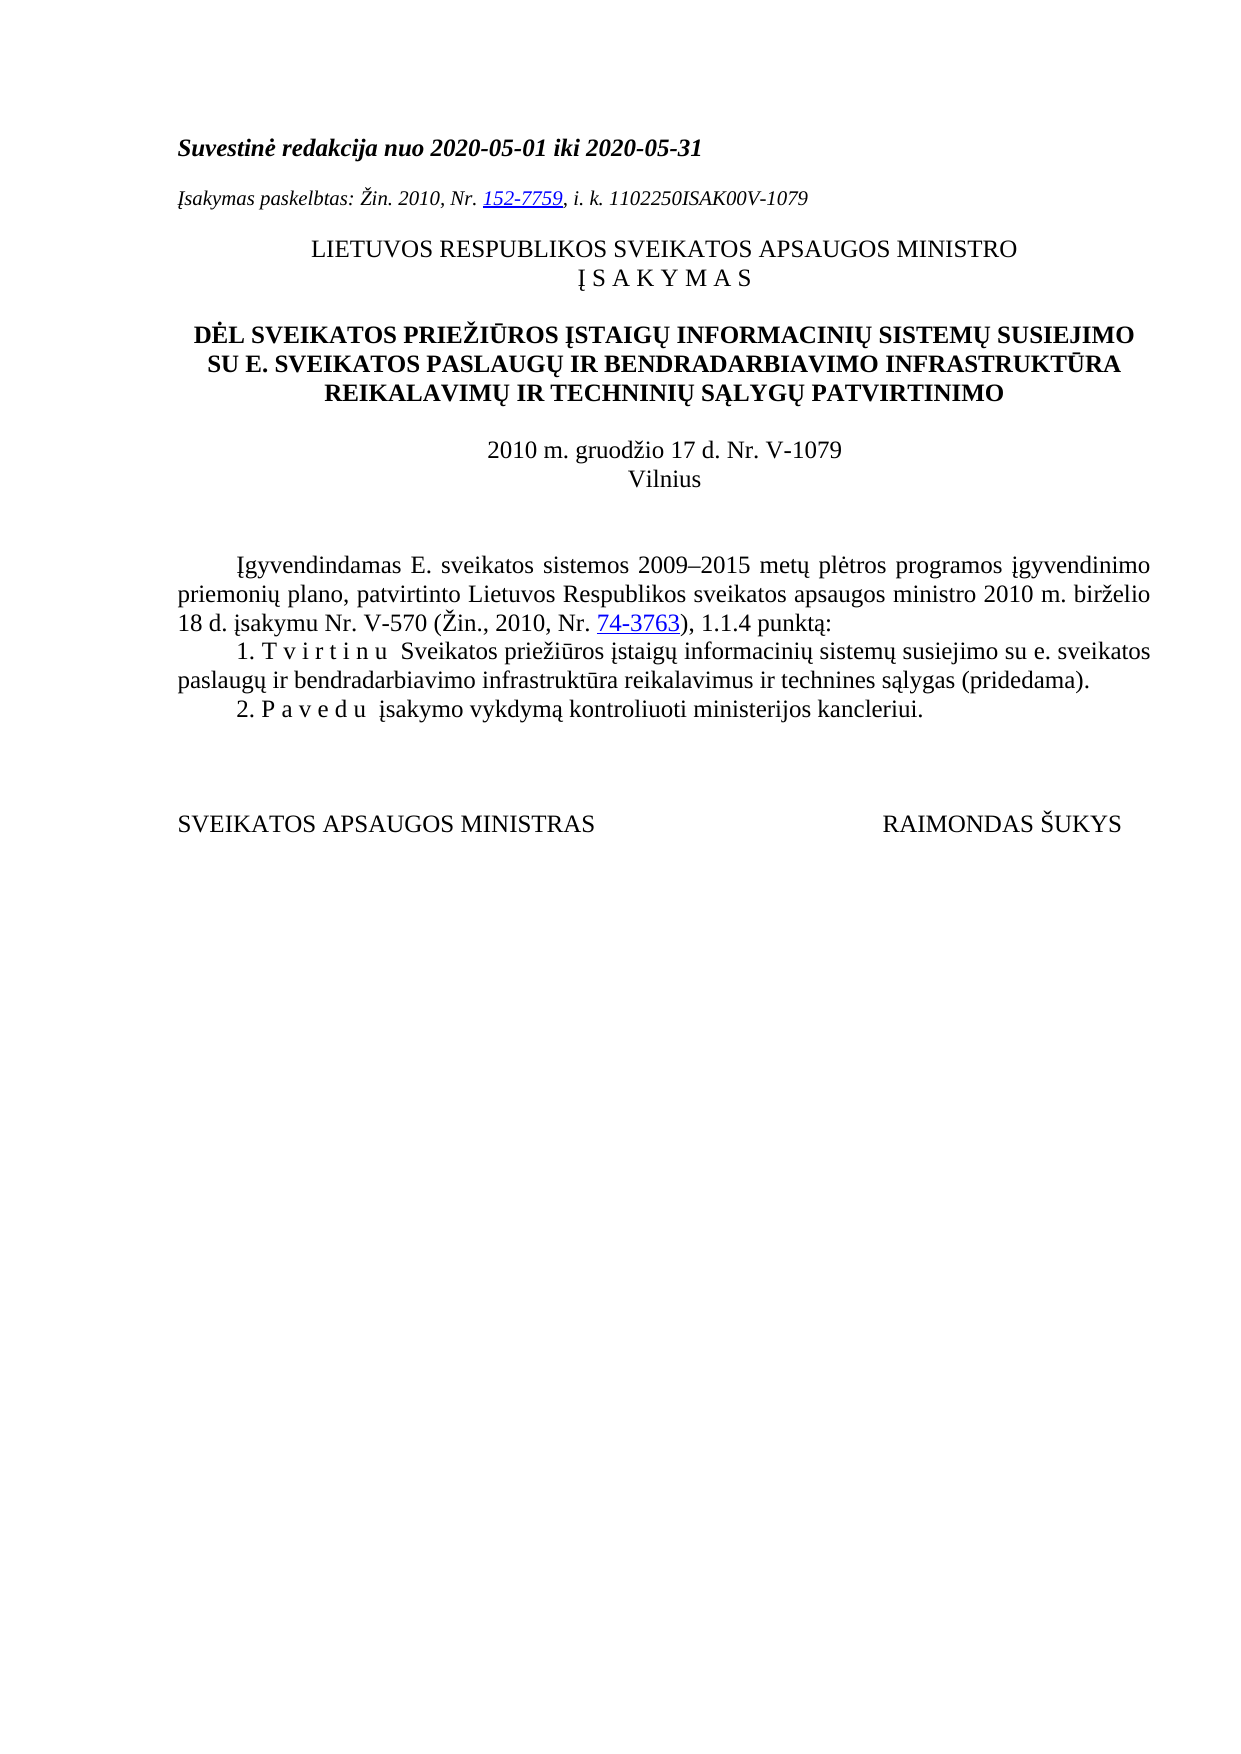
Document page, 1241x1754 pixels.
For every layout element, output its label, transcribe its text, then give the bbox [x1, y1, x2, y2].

text 2. Pavedu įsakymo vykdymą kontroliuoti ministerijos kancleriui. [177, 694, 1152, 723]
text SVEIKATOS APSAUGOS MINISTRAS RAIMONDAS ŠUKYS [177, 809, 1152, 838]
text Vilnius [177, 464, 1152, 493]
text Suvestinė redakcija nuo 2020-05-01 iki 2020-05-31 [177, 133, 1152, 162]
text DĖL SVEIKATOS PRIEŽIŪROS ĮSTAIGŲ INFORMACINIŲ SISTEMŲ SUSIEJIMO SU E. SVEIKATOS PASLAUGŲ IR BENDRADARBIAVIMO INFRASTRUKTŪRA REIKALAVIMŲ IR TECHNINIŲ SĄLYGŲ PATVIRTINIMO [177, 320, 1152, 406]
text 2010 m. gruodžio 17 d. Nr. V-1079 [177, 435, 1152, 464]
text Įsakymas paskelbtas: Žin. 2010, Nr. 152-7759, i. k. 1102250ISAK00V-1079 [177, 186, 1152, 210]
text ĮSAKYMAS [177, 263, 1152, 291]
text LIETUVOS RESPUBLIKOS SVEIKATOS APSAUGOS MINISTRO [177, 234, 1152, 263]
text Įgyvendindamas E. sveikatos sistemos 2009–2015 metų plėtros programos įgyvendinimo priemonių plano, patvirtinto Lietuvos Respublikos sveikatos apsaugos ministro 2010 m. birželio 18 d. įsakymu Nr. V-570 (Žin., 2010, Nr. 74-3763), 1.1.4 punktą: [177, 550, 1152, 636]
text 1. Tvirtinu Sveikatos priežiūros įstaigų informacinių sistemų susiejimo su e. sveikatos paslaugų ir bendradarbiavimo infrastruktūra reikalavimus ir technines sąlygas (pridedama). [177, 636, 1152, 694]
